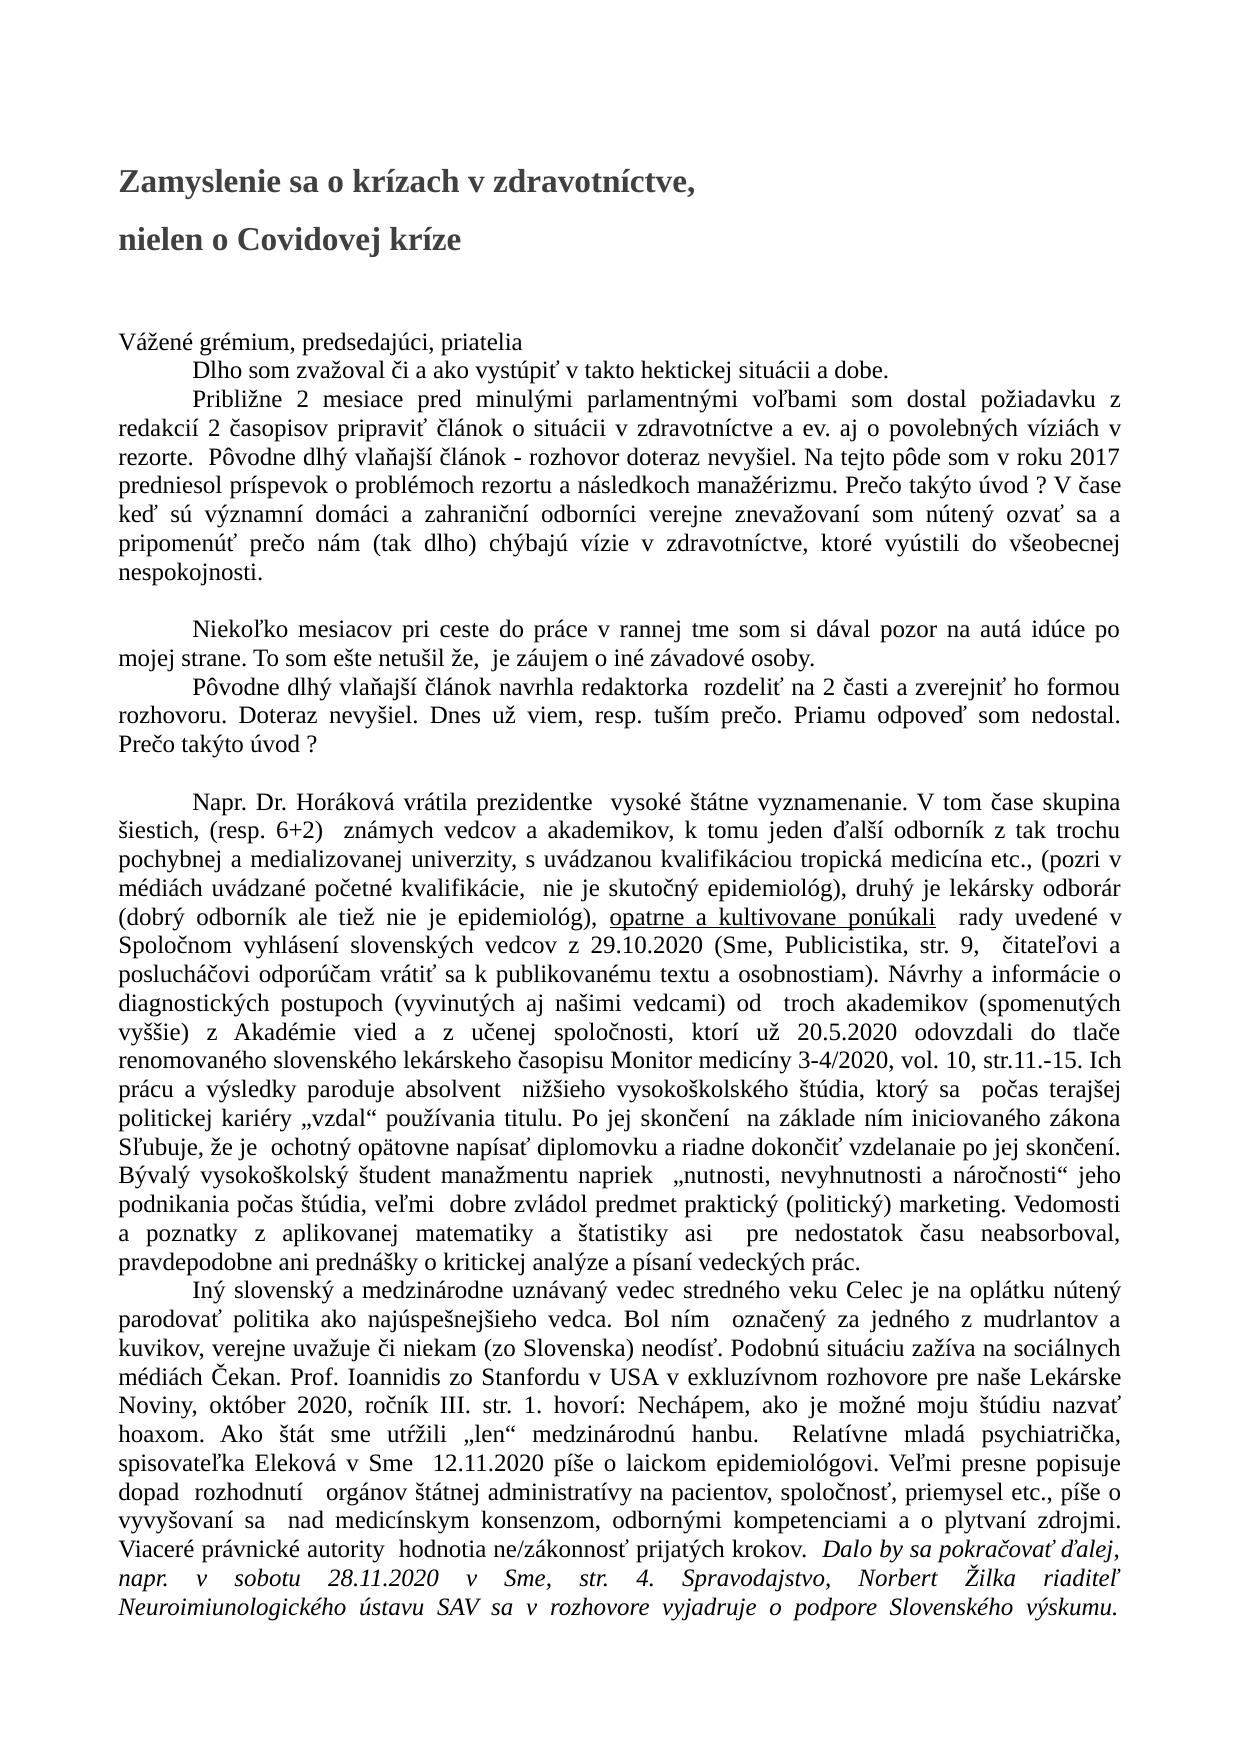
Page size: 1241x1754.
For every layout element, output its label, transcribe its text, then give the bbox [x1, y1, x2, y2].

text Iný slovenský a medzinárodne uznávaný vedec stredného veku Celec je na oplátku nútený parodovať politika ako najúspešnejšieho vedca. Bol ním označený za jedného z mudrlantov a kuvikov, verejne uvažuje či niekam (zo Slovenska) neodísť. Podobnú situáciu zažíva na sociálnych médiách Čekan. Prof. Ioannidis zo Stanfordu v USA v exkluzívnom rozhovore pre naše Lekárske Noviny, október 2020, ročník III. str. 1. hovorí: Nechápem, ako je možné moju štúdiu nazvať hoaxom. Ako štát sme utŕžili „len“ medzinárodnú hanbu. Relatívne mladá psychiatrička, spisovateľka Eleková v Sme 12.11.2020 píše o laickom epidemiológovi. Veľmi presne popisuje dopad rozhodnutí orgánov štátnej administratívy na pacientov, spoločnosť, priemysel etc., píše o vyvyšovaní sa nad medicínskym konsenzom, odbornými kompetenciami a o plytvaní zdrojmi. Viaceré právnické autority hodnotia ne/zákonnosť prijatých krokov. Dalo by sa pokračovať ďalej, napr. v sobotu 28.11.2020 v Sme, str. 4. Spravodajstvo, Norbert Žilka riaditeľ Neuroimiunologického ústavu SAV sa v rozhovore vyjadruje o podpore Slovenského výskumu. [118, 1275, 1122, 1620]
text Pôvodne dlhý vlaňajší článok navrhla redaktorka rozdeliť na 2 časti a zverejniť ho formou rozhovoru. Doteraz nevyšiel. Dnes už viem, resp. tuším prečo. Priamu odpoveď som nedostal. Prečo takýto úvod ? [118, 672, 1122, 758]
text nielen o Covidovej kríze [118, 219, 1122, 257]
text Dlho som zvažoval či a ako vystúpiť v takto hektickej situácii a dobe. [118, 355, 1122, 384]
text Napr. Dr. Horáková vrátila prezidentke vysoké štátne vyznamenanie. V tom čase skupina šiestich, (resp. 6+2) známych vedcov a akademikov, k tomu jeden ďalší odborník z tak trochu pochybnej a medializovanej univerzity, s uvádzanou kvalifikáciou tropická medicína etc., (pozri v médiách uvádzané početné kvalifikácie, nie je skutočný epidemiológ), druhý je lekársky odborár (dobrý odborník ale tiež nie je epidemiológ), opatrne a kultivovane ponúkali rady uvedené v Spoločnom vyhlásení slovenských vedcov z 29.10.2020 (Sme, Publicistika, str. 9, čitateľovi a poslucháčovi odporúčam vrátiť sa k publikovanému textu a osobnostiam). Návrhy a informácie o diagnostických postupoch (vyvinutých aj našimi vedcami) od troch akademikov (spomenutých vyššie) z Akadémie vied a z učenej spoločnosti, ktorí už 20.5.2020 odovzdali do tlače renomovaného slovenského lekárskeho časopisu Monitor medicíny 3-4/2020, vol. 10, str.11.-15. Ich prácu a výsledky paroduje absolvent nižšieho vysokoškolského štúdia, ktorý sa počas terajšej politickej kariéry „vzdal“ používania titulu. Po jej skončení na základe ním iniciovaného zákona Sľubuje, že je ochotný opätovne napísať diplomovku a riadne dokončiť vzdelanaie po jej skončení. Bývalý vysokoškolský študent manažmentu napriek „nutnosti, nevyhnutnosti a náročnosti“ jeho podnikania počas štúdia, veľmi dobre zvládol predmet praktický (politický) marketing. Vedomosti a poznatky z aplikovanej matematiky a štatistiky asi pre nedostatok času neabsorboval, pravdepodobne ani prednášky o kritickej analýze a písaní vedeckých prác. [118, 787, 1122, 1275]
text Vážené grémium, predsedajúci, priatelia [118, 327, 1122, 355]
text Niekoľko mesiacov pri ceste do práce v rannej tme som si dával pozor na autá idúce po mojej strane. To som ešte netušil že, je záujem o iné závadové osoby. [118, 614, 1122, 672]
text Približne 2 mesiace pred minulými parlamentnými voľbami som dostal požiadavku z redakcií 2 časopisov pripraviť článok o situácii v zdravotníctve a ev. aj o povolebných víziách v rezorte. Pôvodne dlhý vlaňajší článok - rozhovor doteraz nevyšiel. Na tejto pôde som v roku 2017 predniesol príspevok o problémoch rezortu a následkoch manažérizmu. Prečo takýto úvod ? V čase keď sú významní domáci a zahraniční odborníci verejne znevažovaní som nútený ozvať sa a pripomenúť prečo nám (tak dlho) chýbajú vízie v zdravotníctve, ktoré vyústili do všeobecnej nespokojnosti. [118, 384, 1122, 585]
text Zamyslenie sa o krízach v zdravotníctve, [118, 161, 1122, 199]
